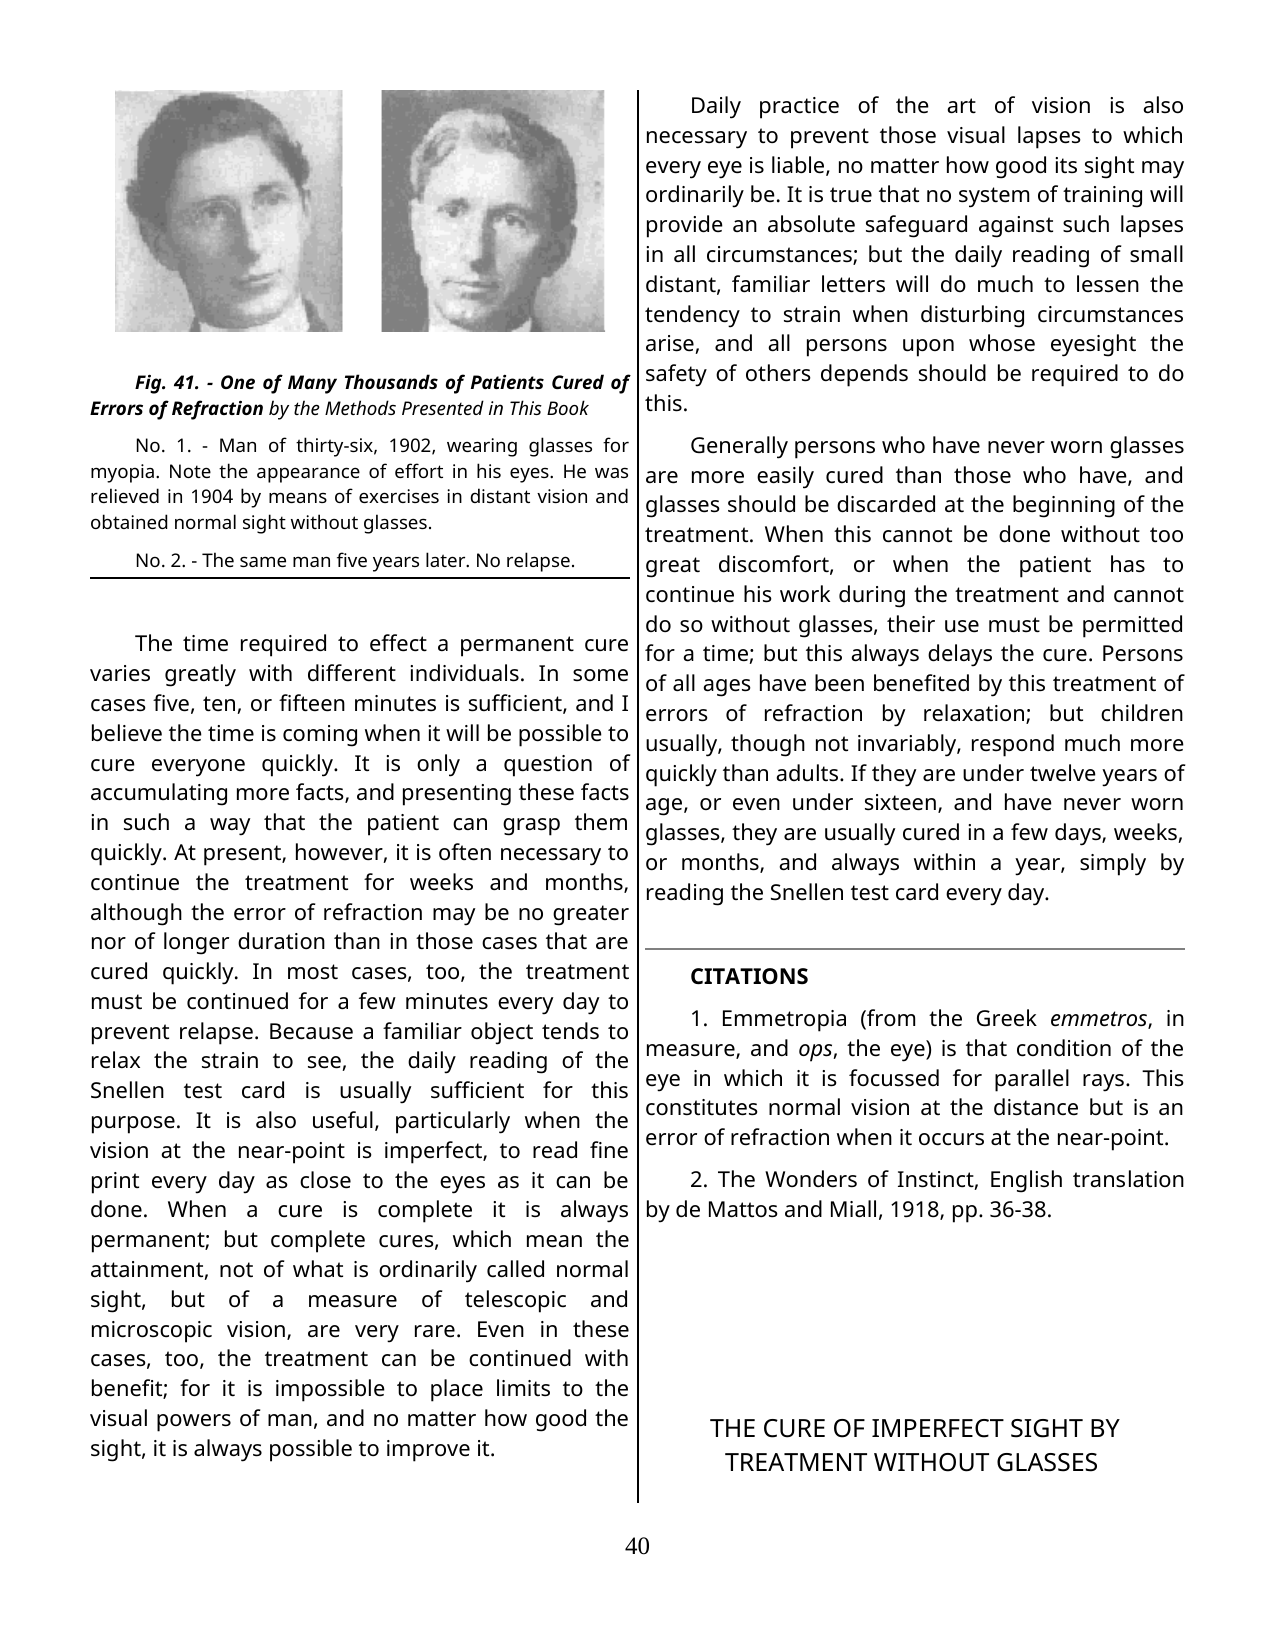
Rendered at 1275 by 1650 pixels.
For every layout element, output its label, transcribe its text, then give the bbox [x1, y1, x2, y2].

text Daily practice of the art of vision is also necessary to prevent those visual lapses to which every eye is liable, no matter how good its sight may ordinarily be. It is true that no system of training will provide an absolute safeguard against such lapses in all circumstances; but the daily reading of small distant, familiar letters will do much to lessen the tendency to strain when disturbing circumstances arise, and all persons upon whose eyesight the safety of others depends should be required to do this. [645, 90, 1185, 418]
text No. 1. - Man of thirty-six, 1902, wearing glasses for myopia. Note the appearance of effort in his eyes. He was relieved in 1904 by means of exercises in distant vision and obtained normal sight without glasses. [90, 433, 630, 535]
text THE CURE OF IMPERFECT SIGHT BY TREATMENT WITHOUT GLASSES [645, 1410, 1185, 1478]
text The time required to effect a permanent cure varies greatly with different individuals. In some cases five, ten, or fifteen minutes is sufficient, and I believe the time is coming when it will be possible to cure everyone quickly. It is only a question of accumulating more facts, and presenting these facts in such a way that the patient can grasp them quickly. At present, however, it is often necessary to continue the treatment for weeks and months, although the error of refraction may be no greater nor of longer duration than in those cases that are cured quickly. In most cases, too, the treatment must be continued for a few minutes every day to prevent relapse. Because a familiar object tends to relax the strain to see, the daily reading of the Snellen test card is usually sufficient for this purpose. It is also useful, particularly when the vision at the near-point is imperfect, to read fine print every day as close to the eyes as it can be done. When a cure is complete it is always permanent; but complete cures, which mean the attainment, not of what is ordinarily called normal sight, but of a measure of telescopic and microscopic vision, are very rare. Even in these cases, too, the treatment can be continued with benefit; for it is impossible to place limits to the visual powers of man, and no matter how good the sight, it is always possible to improve it. [90, 628, 630, 1463]
text Generally persons who have never worn glasses are more easily cured than those who have, and glasses should be discarded at the beginning of the treatment. When this cannot be done without too great discomfort, or when the patient has to continue his work during the treatment and cannot do so without glasses, their use must be permitted for a time; but this always delays the cure. Persons of all ages have been benefited by this treatment of errors of refraction by relaxation; but children usually, though not invariably, respond much more quickly than adults. If they are under twelve years of age, or even under sixteen, and have never worn glasses, they are usually cured in a few days, weeks, or months, and always within a year, simply by reading the Snellen test card every day. [645, 430, 1185, 906]
text 2. The Wonders of Instinct, English trans­lation by de Mattos and Miall, 1918, pp. 36-38. [645, 1164, 1185, 1223]
text CITATIONS [645, 961, 1185, 991]
text No. 2. - The same man five years later. No relapse. [90, 547, 630, 577]
text 1. Emmetropia (from the Greek emmetros, in measure, and ops, the eye) is that condition of the eye in which it is focussed for parallel rays. This constitutes normal vision at the distance but is an error of refraction when it occurs at the near-point. [645, 1003, 1185, 1152]
picture [115, 90, 606, 332]
text Fig. 41. - One of Many Thousands of Patients Cured of Errors of Refraction by the Methods Presented in This Book [90, 370, 630, 421]
